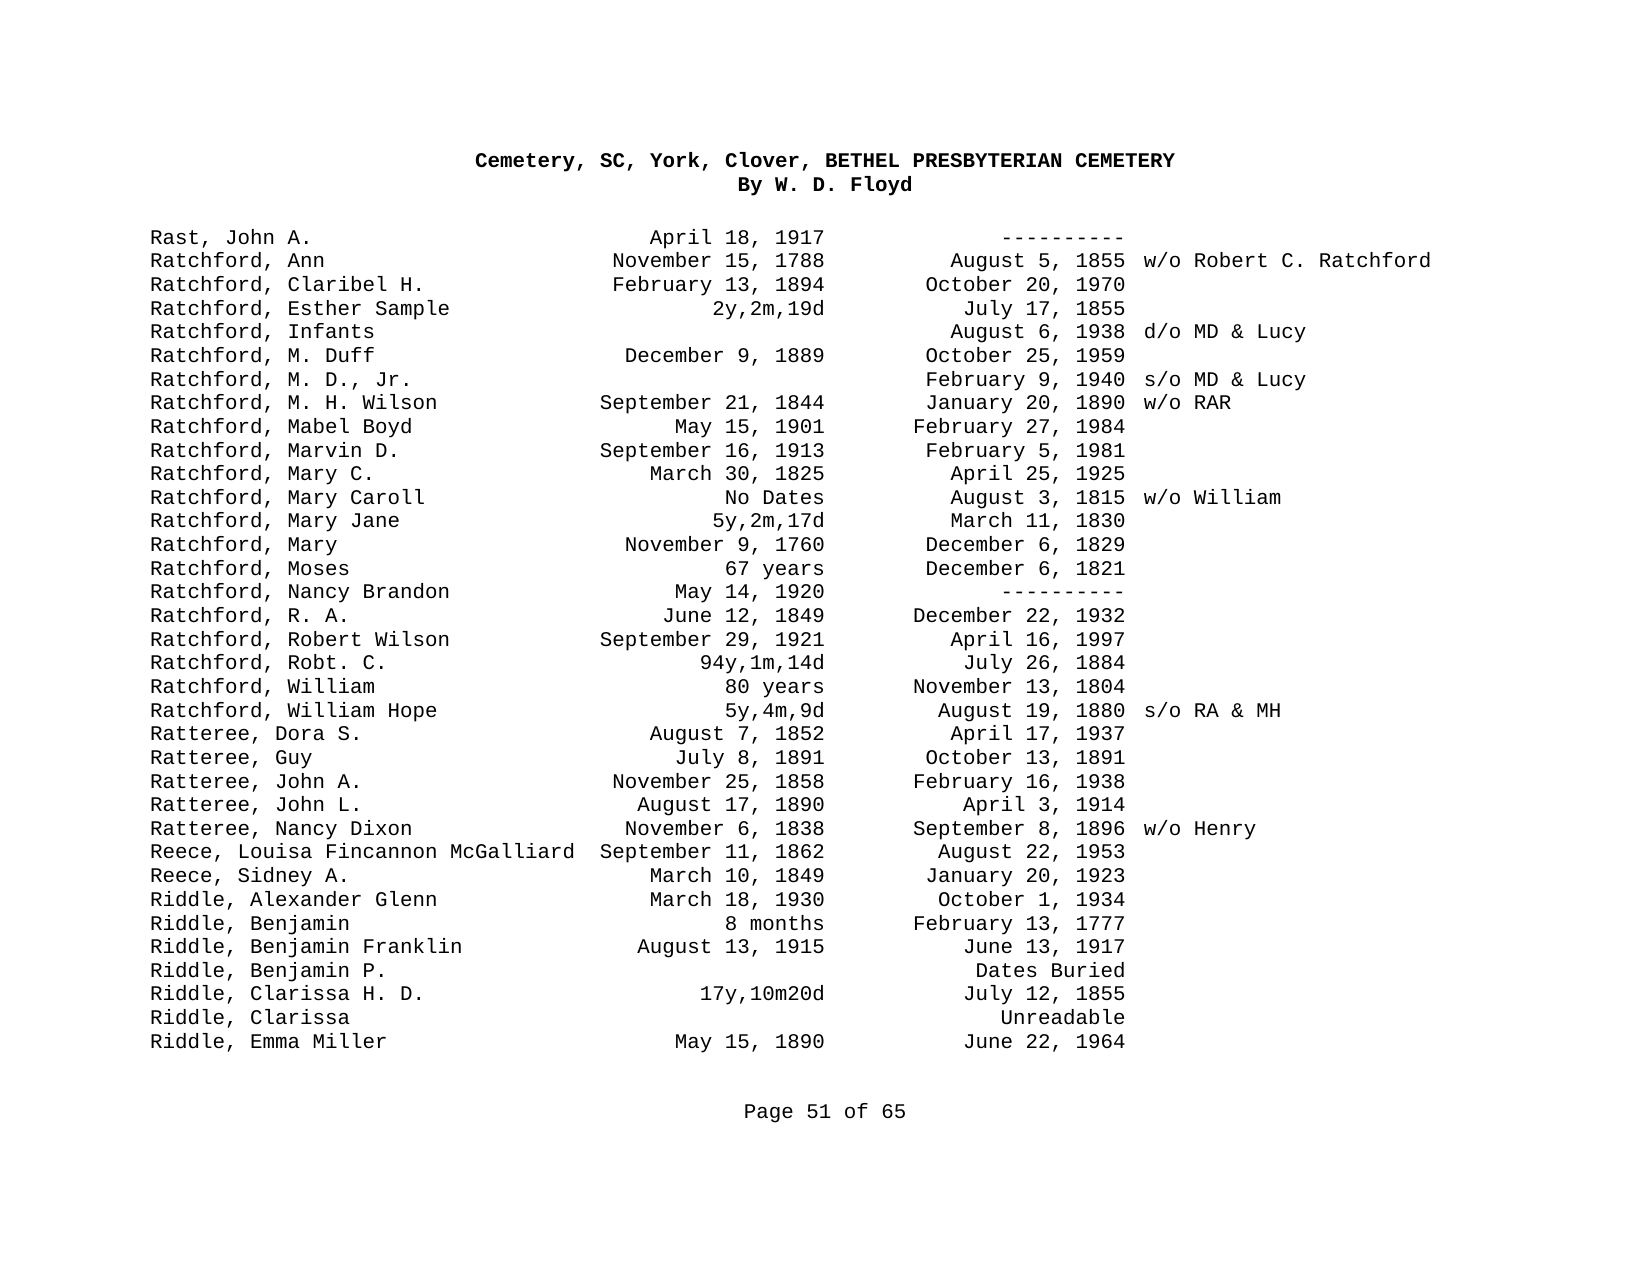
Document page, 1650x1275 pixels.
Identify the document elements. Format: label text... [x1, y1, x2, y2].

list Ratchford, William Hope 5y,4m,9d August 19, 1880 s/o RA & MH [150, 700, 1500, 723]
list Ratchford, R. A. June 12, 1849 December 22, 1932 [150, 605, 1500, 629]
list Ratchford, Esther Sample 2y,2m,19d July 17, 1855 [150, 298, 1500, 321]
list Reece, Sidney A. March 10, 1849 January 20, 1923 [150, 865, 1500, 889]
list Ratchford, Nancy Brandon May 14, 1920 ---------- [150, 581, 1500, 605]
list Ratchford, Ann November 15, 1788 August 5, 1855 w/o Robert C. Ratchford [150, 250, 1500, 274]
list Ratteree, Guy July 8, 1891 October 13, 1891 [150, 747, 1500, 771]
list Ratchford, M. H. Wilson September 21, 1844 January 20, 1890 w/o RAR [150, 392, 1500, 416]
list Reece, Louisa Fincannon McGalliard September 11, 1862 August 22, 1953 [150, 842, 1500, 865]
list Ratchford, M. Duff December 9, 1889 October 25, 1959 [150, 345, 1500, 369]
list Riddle, Clarissa Unreadable [150, 1007, 1500, 1031]
list Ratteree, Nancy Dixon November 6, 1838 September 8, 1896 w/o Henry [150, 818, 1500, 842]
list Ratteree, Dora S. August 7, 1852 April 17, 1937 [150, 723, 1500, 747]
list Ratteree, John L. August 17, 1890 April 3, 1914 [150, 794, 1500, 818]
list Riddle, Alexander Glenn March 18, 1930 October 1, 1934 [150, 889, 1500, 912]
list Ratchford, Moses 67 years December 6, 1821 [150, 558, 1500, 581]
list Ratchford, William 80 years November 13, 1804 [150, 676, 1500, 700]
list Ratchford, Mary Caroll No Dates August 3, 1815 w/o William [150, 487, 1500, 511]
list Ratchford, M. D., Jr. February 9, 1940 s/o MD & Lucy [150, 369, 1500, 392]
list Rast, John A. April 18, 1917 ---------- [150, 227, 1500, 250]
list Riddle, Emma Miller May 15, 1890 June 22, 1964 [150, 1031, 1500, 1054]
list Riddle, Benjamin P. Dates Buried [150, 960, 1500, 983]
list Ratteree, John A. November 25, 1858 February 16, 1938 [150, 771, 1500, 794]
list Ratchford, Robert Wilson September 29, 1921 April 16, 1997 [150, 629, 1500, 652]
list Riddle, Clarissa H. D. 17y,10m20d July 12, 1855 [150, 983, 1500, 1007]
list Ratchford, Claribel H. February 13, 1894 October 20, 1970 [150, 274, 1500, 298]
list Riddle, Benjamin 8 months February 13, 1777 [150, 912, 1500, 936]
list Riddle, Benjamin Franklin August 13, 1915 June 13, 1917 [150, 936, 1500, 960]
list Ratchford, Mary Jane 5y,2m,17d March 11, 1830 [150, 511, 1500, 534]
list Ratchford, Robt. C. 94y,1m,14d July 26, 1884 [150, 652, 1500, 676]
list Ratchford, Marvin D. September 16, 1913 February 5, 1981 [150, 439, 1500, 463]
list Ratchford, Mary November 9, 1760 December 6, 1829 [150, 534, 1500, 558]
list Ratchford, Mabel Boyd May 15, 1901 February 27, 1984 [150, 416, 1500, 439]
list Ratchford, Mary C. March 30, 1825 April 25, 1925 [150, 463, 1500, 487]
list Ratchford, Infants August 6, 1938 d/o MD & Lucy [150, 321, 1500, 345]
